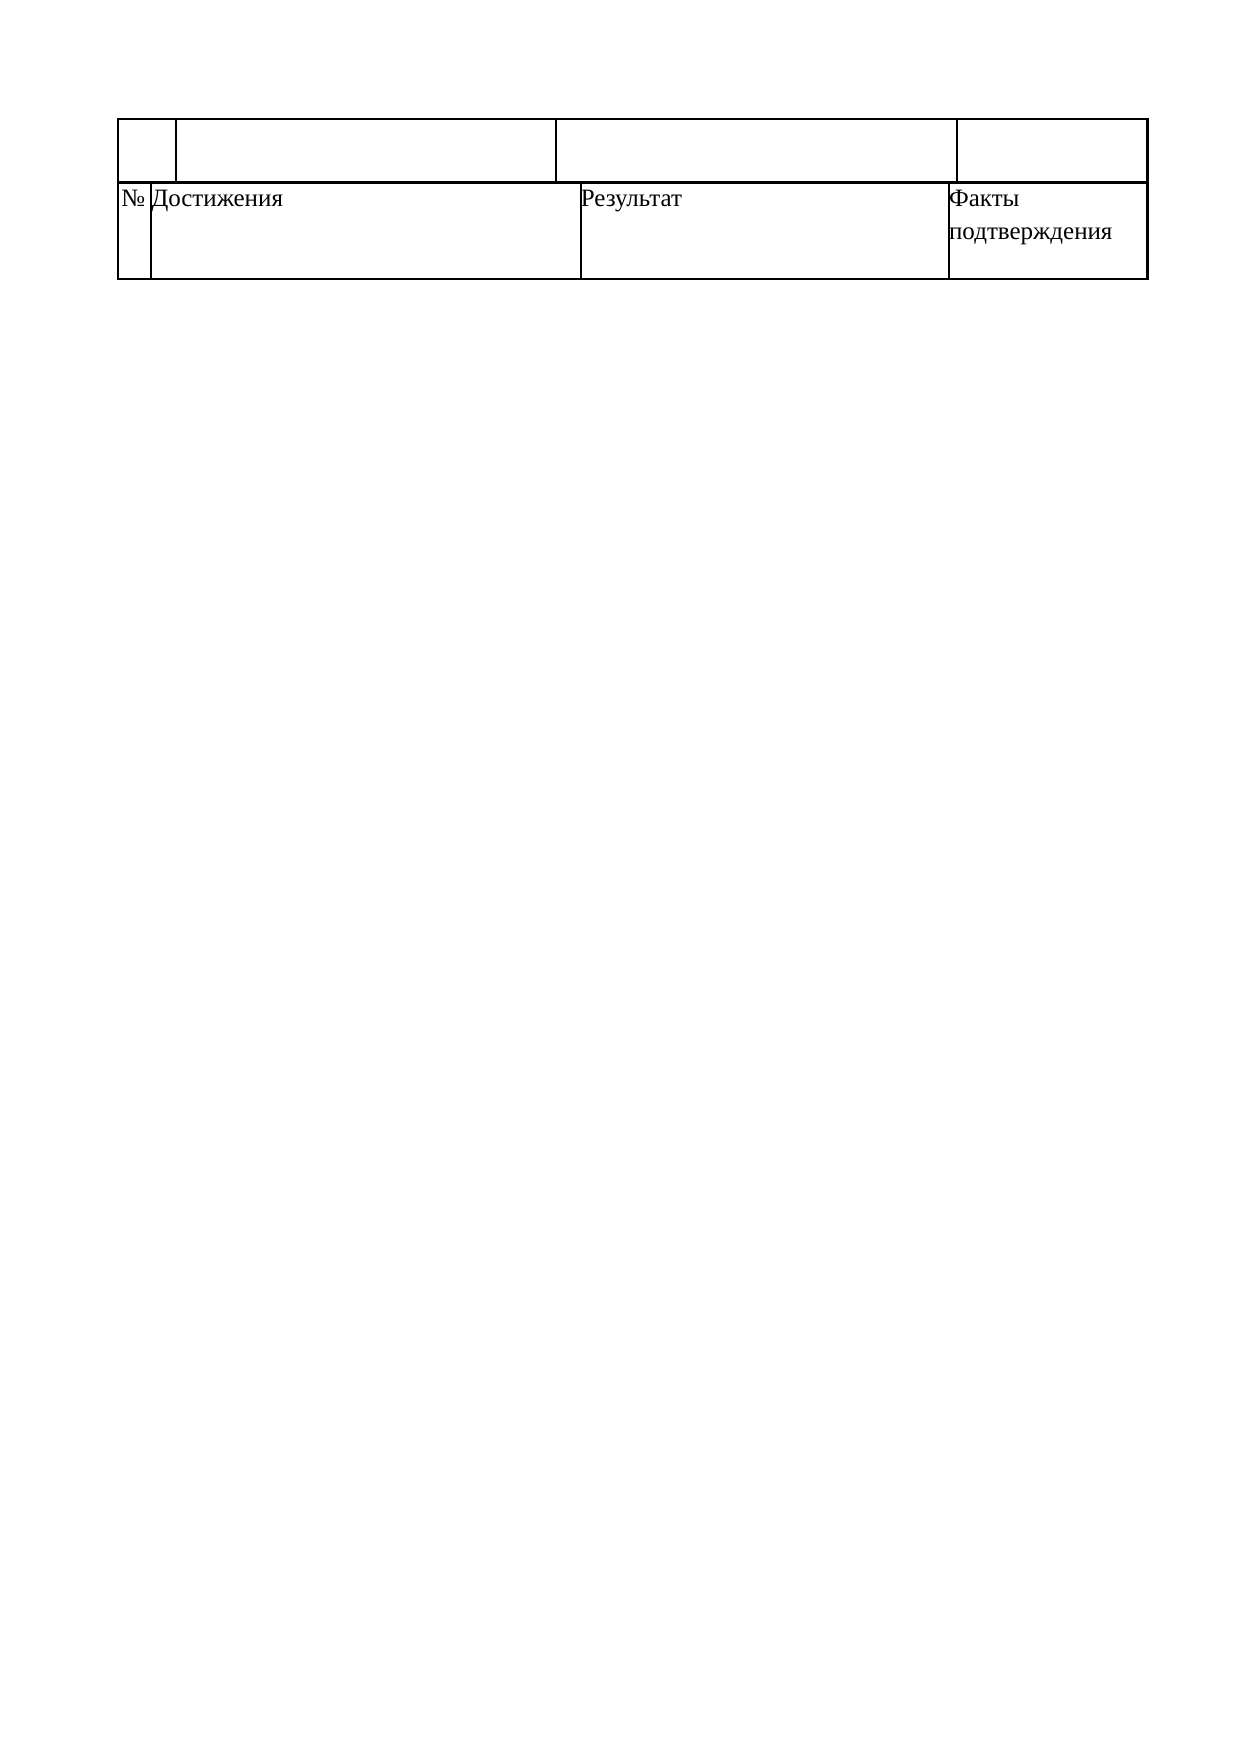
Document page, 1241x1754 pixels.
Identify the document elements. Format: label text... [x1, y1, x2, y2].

table_cell Факты подтверждения [950, 184, 1146, 278]
table_cell № [119, 184, 150, 278]
table_cell Достижения [152, 184, 580, 278]
table_cell [958, 120, 1146, 181]
table_cell [557, 120, 956, 181]
table_cell [119, 120, 175, 181]
table_cell Результат [582, 184, 948, 278]
